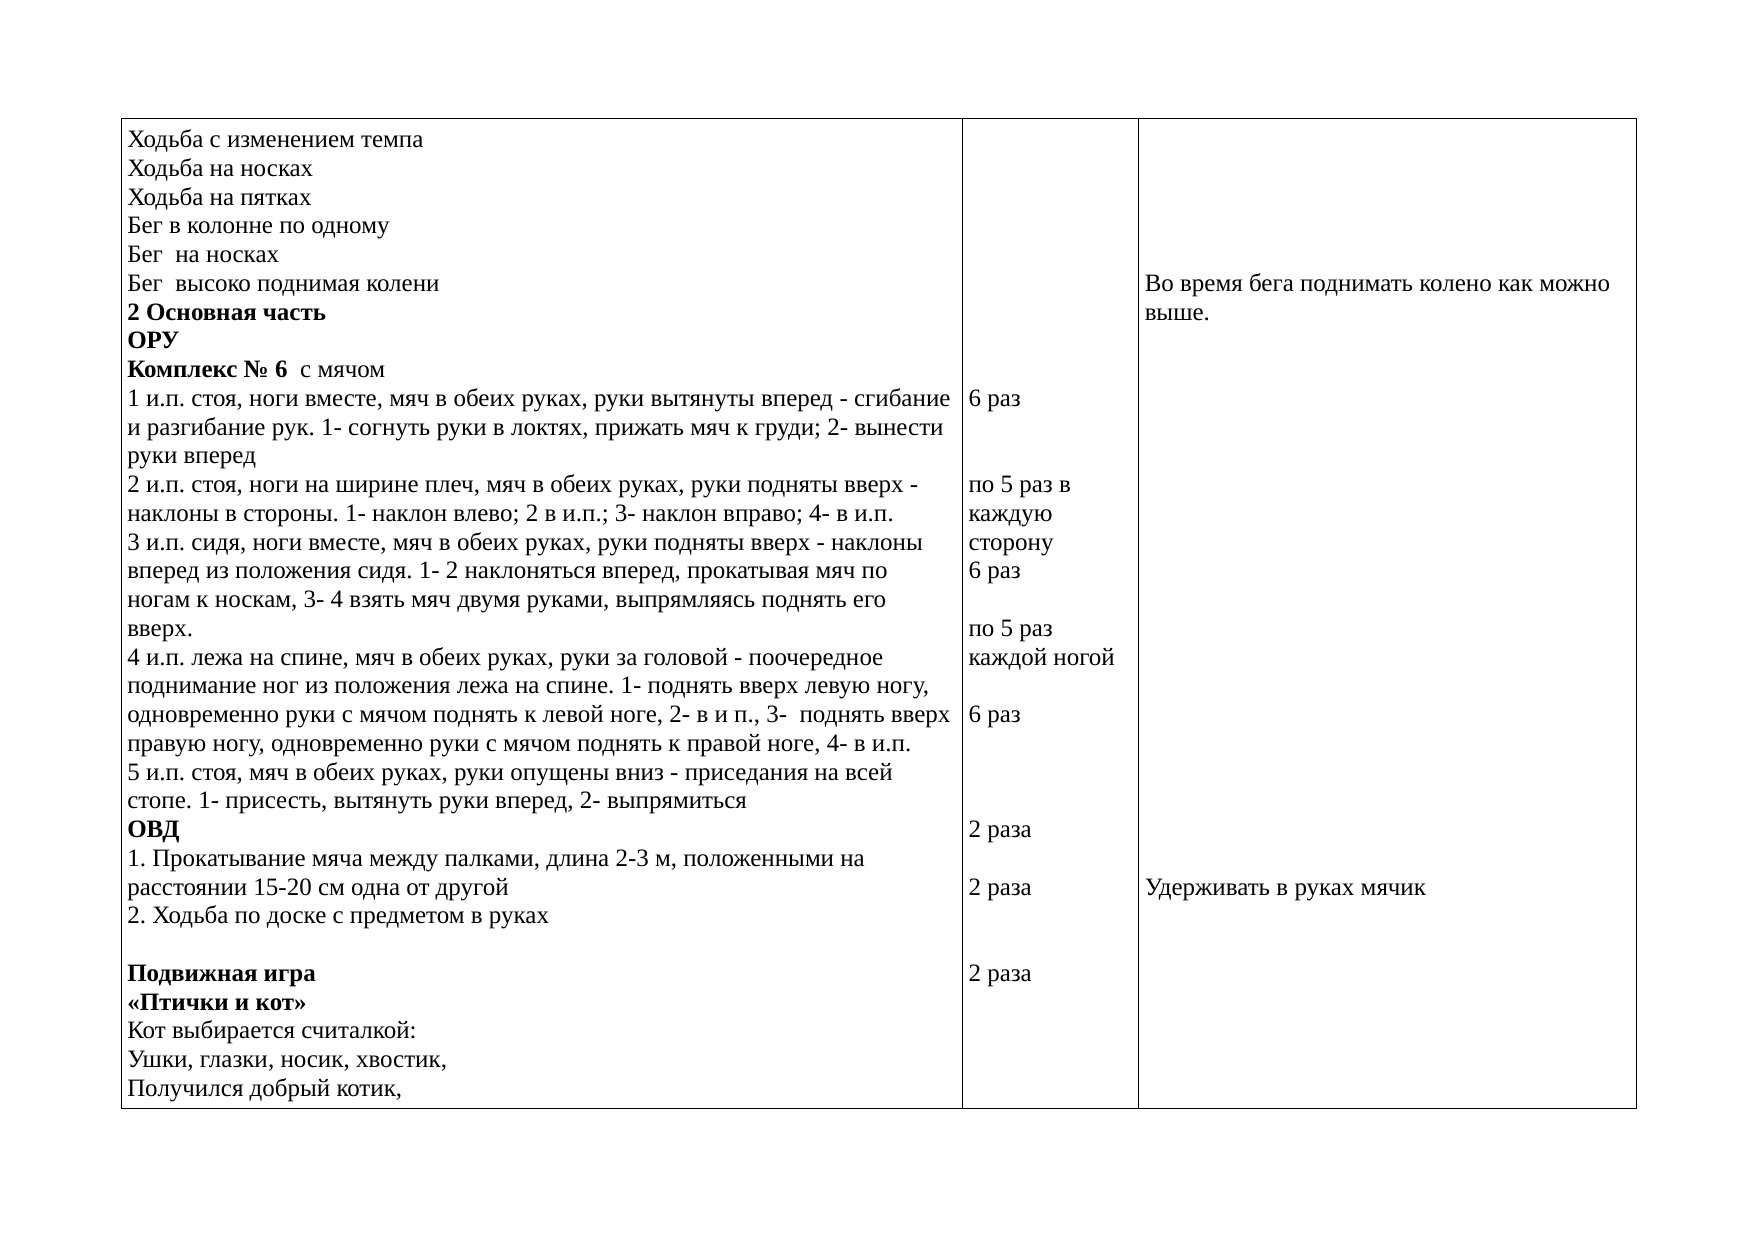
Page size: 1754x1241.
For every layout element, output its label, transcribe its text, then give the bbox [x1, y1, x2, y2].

table_cell 6 раз по 5 раз в каждую сторону 6 раз по 5 раз каждой ногой 6 раз 2 раза 2 раза 2 раза [963, 119, 1138, 1108]
table_cell Во время бега поднимать колено как можно выше. Удерживать в руках мячик [1139, 119, 1636, 1108]
table_cell Ходьба с изменением темпа Ходьба на носках Ходьба на пятках Бег в колонне по одному Бег на носках Бег высоко поднимая колени 2 Основная часть ОРУ Комплекс № 6 с мячом 1 и.п. стоя, ноги вместе, мяч в обеих руках, руки вытянуты вперед - сгибание и разгибание рук. 1- согнуть руки в локтях, прижать мяч к груди; 2- вынести руки вперед 2 и.п. стоя, ноги на ширине плеч, мяч в обеих руках, руки подняты вверх - наклоны в стороны. 1- наклон влево; 2 в и.п.; 3- наклон вправо; 4- в и.п. 3 и.п. сидя, ноги вместе, мяч в обеих руках, руки подняты вверх - наклоны вперед из положения сидя. 1- 2 наклоняться вперед, прокатывая мяч по ногам к носкам, 3- 4 взять мяч двумя руками, выпрямляясь поднять его вверх. 4 и.п. лежа на спине, мяч в обеих руках, руки за головой - поочередное поднимание ног из положения лежа на спине. 1- поднять вверх левую ногу, одновременно руки с мячом поднять к левой ноге, 2- в и п., 3- поднять вверх правую ногу, одновременно руки с мячом поднять к правой ноге, 4- в и.п. 5 и.п. стоя, мяч в обеих руках, руки опущены вниз - приседания на всей стопе. 1- присесть, вытянуть руки вперед, 2- выпрямиться ОВД 1. Прокатывание мяча между палками, длина 2-3 м, положенными на расстоянии 15-20 см одна от другой 2. Ходьба по доске с предметом в руках Подвижная игра «Птички и кот» Кот выбирается считалкой: Ушки, глазки, носик, хвостик, Получился добрый котик, [122, 119, 962, 1108]
